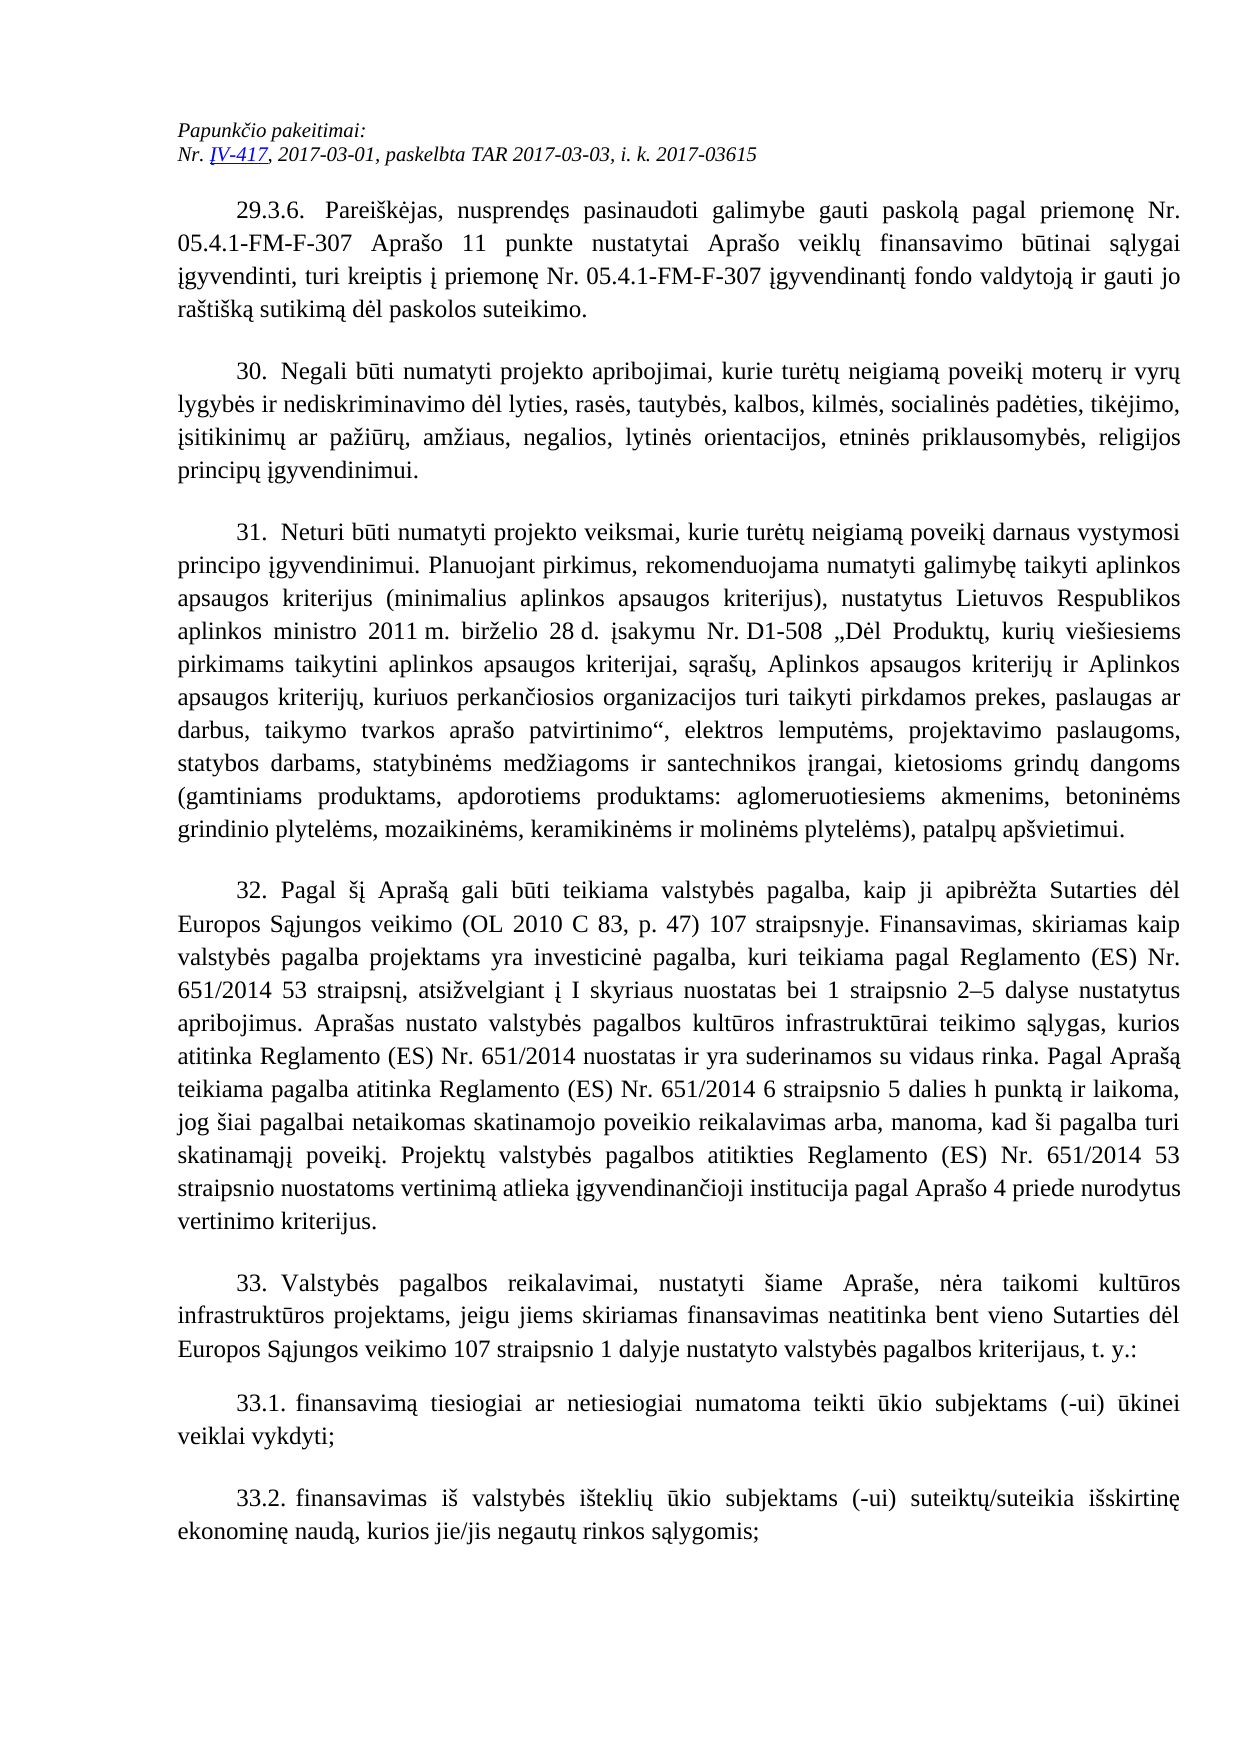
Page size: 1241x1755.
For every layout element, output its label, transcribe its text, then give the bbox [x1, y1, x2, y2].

text 33.1. finansavimą tiesiogiai ar netiesiogiai numatoma teikti ūkio subjektams (-ui) ūkinei veiklai vykdyti; [177, 1388, 1181, 1450]
text 33. Valstybės pagalbos reikalavimai, nustatyti šiame Apraše, nėra taikomi kultūros infrastruktūros projektams, jeigu jiems skiriamas finansavimas neatitinka bent vieno Sutarties dėl Europos Sąjungos veikimo 107 straipsnio 1 dalyje nustatyto valstybės pagalbos kriterijaus, t. y.: [177, 1268, 1181, 1362]
text 30. Negali būti numatyti projekto apribojimai, kurie turėtų neigiamą poveikį moterų ir vyrų lygybės ir nediskriminavimo dėl lyties, rasės, tautybės, kalbos, kilmės, socialinės padėties, tikėjimo, įsitikinimų ar pažiūrų, amžiaus, negalios, lytinės orientacijos, etninės priklausomybės, religijos principų įgyvendinimui. [177, 356, 1181, 484]
text 32. Pagal šį Aprašą gali būti teikiama valstybės pagalba, kaip ji apibrėžta Sutarties dėl Europos Sąjungos veikimo (OL 2010 C 83, p. 47) 107 straipsnyje. Finansavimas, skiriamas kaip valstybės pagalba projektams yra investicinė pagalba, kuri teikiama pagal Reglamento (ES) Nr. 651/2014 53 straipsnį, atsižvelgiant į I skyriaus nuostatas bei 1 straipsnio 2–5 dalyse nustatytus apribojimus. Aprašas nustato valstybės pagalbos kultūros infrastruktūrai teikimo sąlygas, kurios atitinka Reglamento (ES) Nr. 651/2014 nuostatas ir yra suderinamos su vidaus rinka. Pagal Aprašą teikiama pagalba atitinka Reglamento (ES) Nr. 651/2014 6 straipsnio 5 dalies h punktą ir laikoma, jog šiai pagalbai netaikomas skatinamojo poveikio reikalavimas arba, manoma, kad ši pagalba turi skatinamąjį poveikį. Projektų valstybės pagalbos atitikties Reglamento (ES) Nr. 651/2014 53 straipsnio nuostatoms vertinimą atlieka įgyvendinančioji institucija pagal Aprašo 4 priede nurodytus vertinimo kriterijus. [177, 876, 1181, 1234]
text Nr. ĮV-417, 2017-03-01, paskelbta TAR 2017-03-03, i. k. 2017-03615 [177, 142, 1181, 166]
text Papunkčio pakeitimai: [177, 118, 1181, 142]
text 33.2. finansavimas iš valstybės išteklių ūkio subjektams (-ui) suteiktų/suteikia išskirtinę ekonominę naudą, kurios jie/jis negautų rinkos sąlygomis; [177, 1483, 1181, 1545]
text 29.3.6. Pareiškėjas, nusprendęs pasinaudoti galimybe gauti paskolą pagal priemonę Nr. 05.4.1-FM-F-307 Aprašo 11 punkte nustatytai Aprašo veiklų finansavimo būtinai sąlygai įgyvendinti, turi kreiptis į priemonę Nr. 05.4.1-FM-F-307 įgyvendinantį fondo valdytoją ir gauti jo raštišką sutikimą dėl paskolos suteikimo. [177, 195, 1181, 323]
text 31. Neturi būti numatyti projekto veiksmai, kurie turėtų neigiamą poveikį darnaus vystymosi principo įgyvendinimui. Planuojant pirkimus, rekomenduojama numatyti galimybę taikyti aplinkos apsaugos kriterijus (minimalius aplinkos apsaugos kriterijus), nustatytus Lietuvos Respublikos aplinkos ministro 2011 m. birželio 28 d. įsakymu Nr. D1-508 „Dėl Produktų, kurių viešiesiems pirkimams taikytini aplinkos apsaugos kriterijai, sąrašų, Aplinkos apsaugos kriterijų ir Aplinkos apsaugos kriterijų, kuriuos perkančiosios organizacijos turi taikyti pirkdamos prekes, paslaugas ar darbus, taikymo tvarkos aprašo patvirtinimo“, elektros lemputėms, projektavimo paslaugoms, statybos darbams, statybinėms medžiagoms ir santechnikos įrangai, kietosioms grindų dangoms (gamtiniams produktams, apdorotiems produktams: aglomeruotiesiems akmenims, betoninėms grindinio plytelėms, mozaikinėms, keramikinėms ir molinėms plytelėms), patalpų apšvietimui. [177, 517, 1181, 843]
